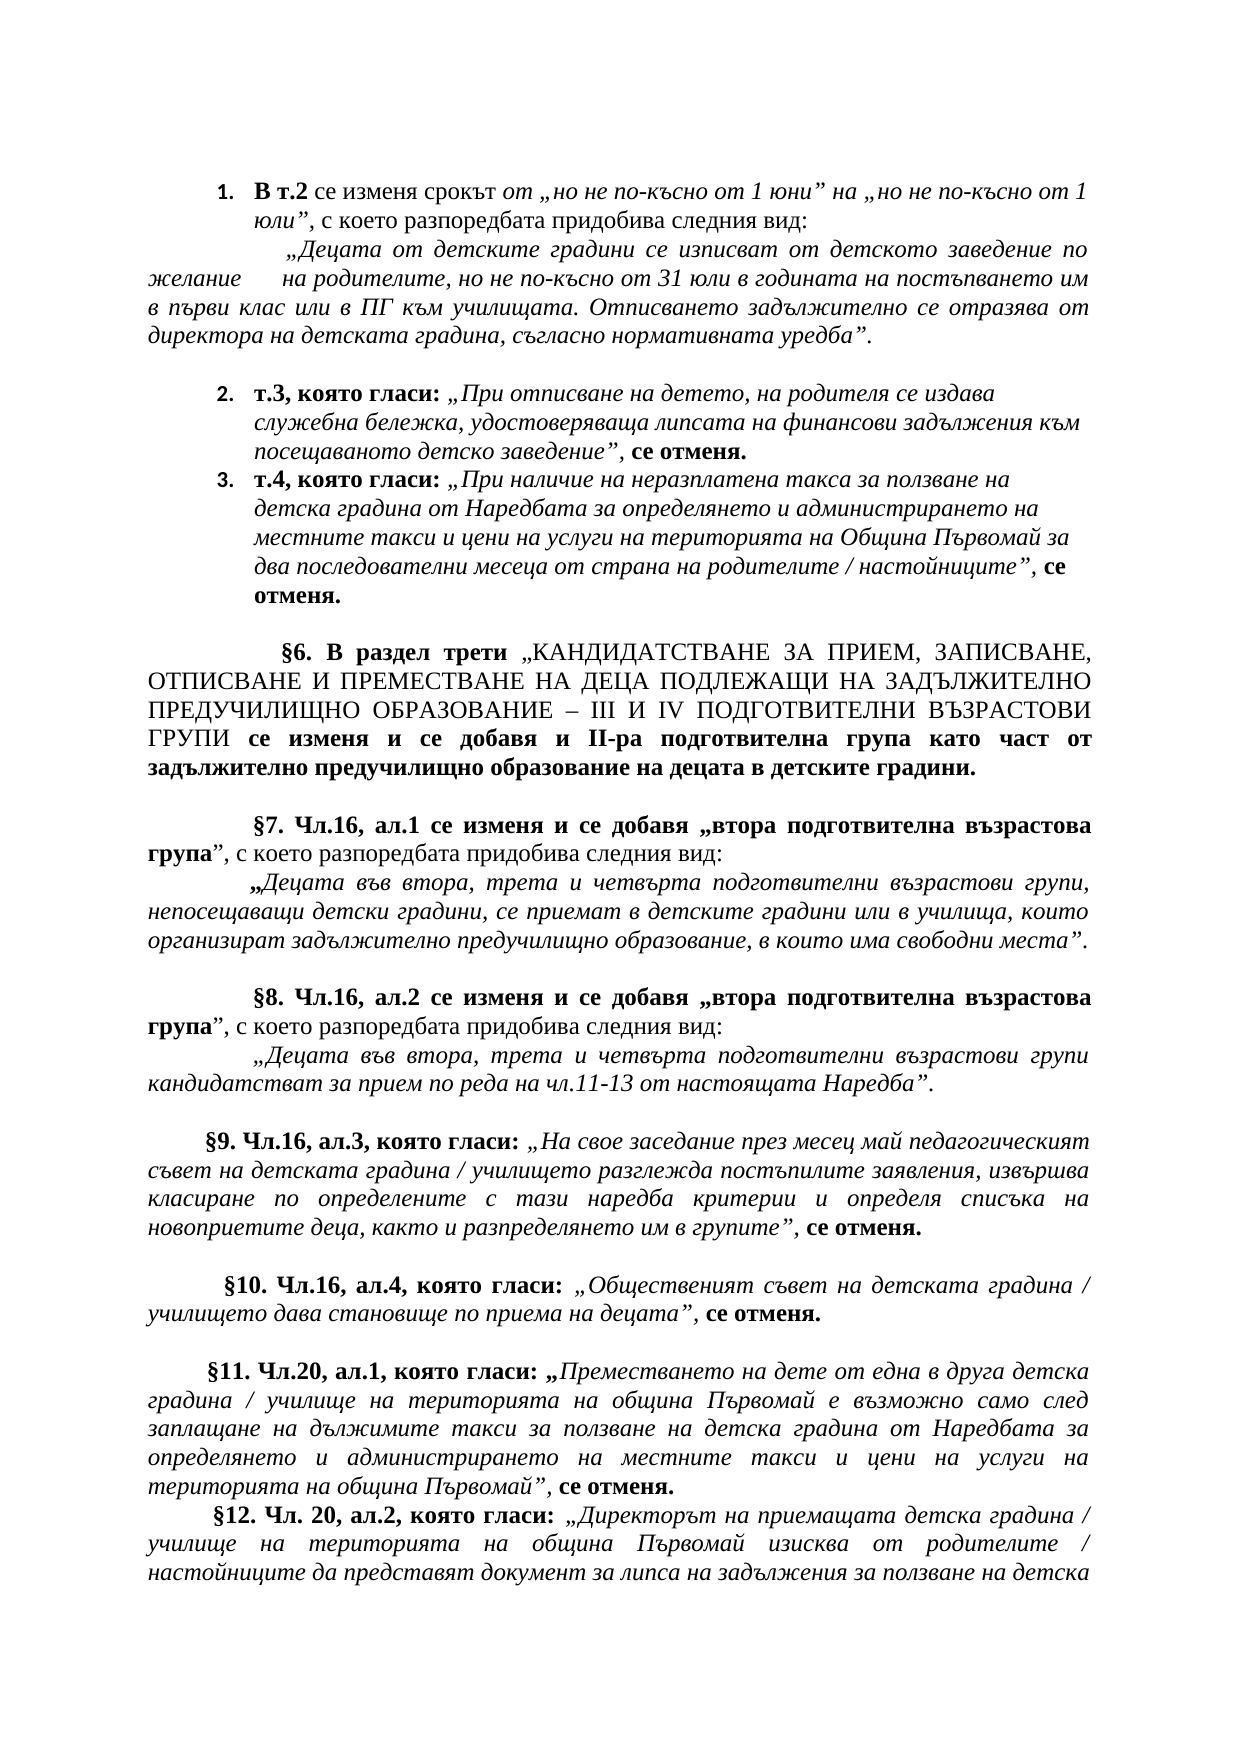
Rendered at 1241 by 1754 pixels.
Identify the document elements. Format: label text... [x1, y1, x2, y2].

text §8. Чл.16, ал.2 се изменя и се добавя „втора подготвителна възрастова група”, с което разпоредбата придобива следния вид: [148, 982, 1093, 1040]
text §7. Чл.16, ал.1 се изменя и се добавя „втора подготвителна възрастова група”, с което разпоредбата придобива следния вид: [148, 810, 1093, 867]
text §12. Чл. 20, ал.2, която гласи: „Директорът на приемащата детска градина / училище на територията на община Първомай изисква от родителите / настойниците да представят документ за липса на задължения за ползване на детска [148, 1500, 1093, 1586]
list т.3, която гласи: „При отписване на детето, на родителя се издава служебна бележка, удостоверяваща липсата на финансови задължения към посещаваното детско заведение”, се отменя. [216, 378, 1093, 464]
text §9. Чл.16, ал.3, която гласи: „На свое заседание през месец май педагогическият съвет на детската градина / училището разглежда постъпилите заявления, извършва класиране по определените с тази наредба критерии и определя списъка на новоприетите деца, както и разпределянето им в групите”, се отменя. [148, 1126, 1093, 1241]
text „Децата във втора, трета и четвърта подготвителни възрастови групи кандидатстват за прием по реда на чл.11-13 от настоящата Наредба”. [148, 1040, 1093, 1097]
text §10. Чл.16, ал.4, която гласи: „Общественият съвет на детската градина / училището дава становище по приема на децата”, се отменя. [148, 1270, 1093, 1327]
text „Децата от детските градини се изписват от детското заведение по желание на родителите, но не по-късно от 31 юли в годината на постъпването им в първи клас или в ПГ към училищата. Отписването задължително се отразява от директора на детската градина, съгласно нормативната уредба”. [148, 234, 1093, 349]
list В т.2 се изменя срокът от „но не по-късно от 1 юни” на „но не по-късно от 1 юли”, с което разпоредбата придобива следния вид: [216, 176, 1093, 234]
text §11. Чл.20, ал.1, която гласи: „Преместването на дете от една в друга детска градина / училище на територията на община Първомай е възможно само след заплащане на дължимите такси за ползване на детска градина от Наредбата за определянето и администрирането на местните такси и цени на услуги на територията на община Първомай”, се отменя. [148, 1356, 1093, 1500]
list т.4, която гласи: „При наличие на неразплатена такса за ползване на детска градина от Наредбата за определянето и администрирането на местните такси и цени на услуги на територията на Община Първомай за два последователни месеца от страна на родителите / настойниците”, се отменя. [216, 464, 1093, 608]
text „Децата във втора, трета и четвърта подготвителни възрастови групи, непосещаващи детски градини, се приемат в детските градини или в училища, които организират задължително предучилищно образование, в които има свободни места”. [148, 867, 1093, 953]
text §6. В раздел трети „КАНДИДАТСТВАНЕ ЗА ПРИЕМ, ЗАПИСВАНЕ, ОТПИСВАНЕ И ПРЕМЕСТВАНЕ НА ДЕЦА ПОДЛЕЖАЩИ НА ЗАДЪЛЖИТЕЛНО ПРЕДУЧИЛИЩНО ОБРАЗОВАНИЕ – III И IV ПОДГОТВИТЕЛНИ ВЪЗРАСТОВИ ГРУПИ се изменя и се добавя и II-ра подготвителна група като част от задължително предучилищно образование на децата в детските градини. [148, 637, 1093, 781]
